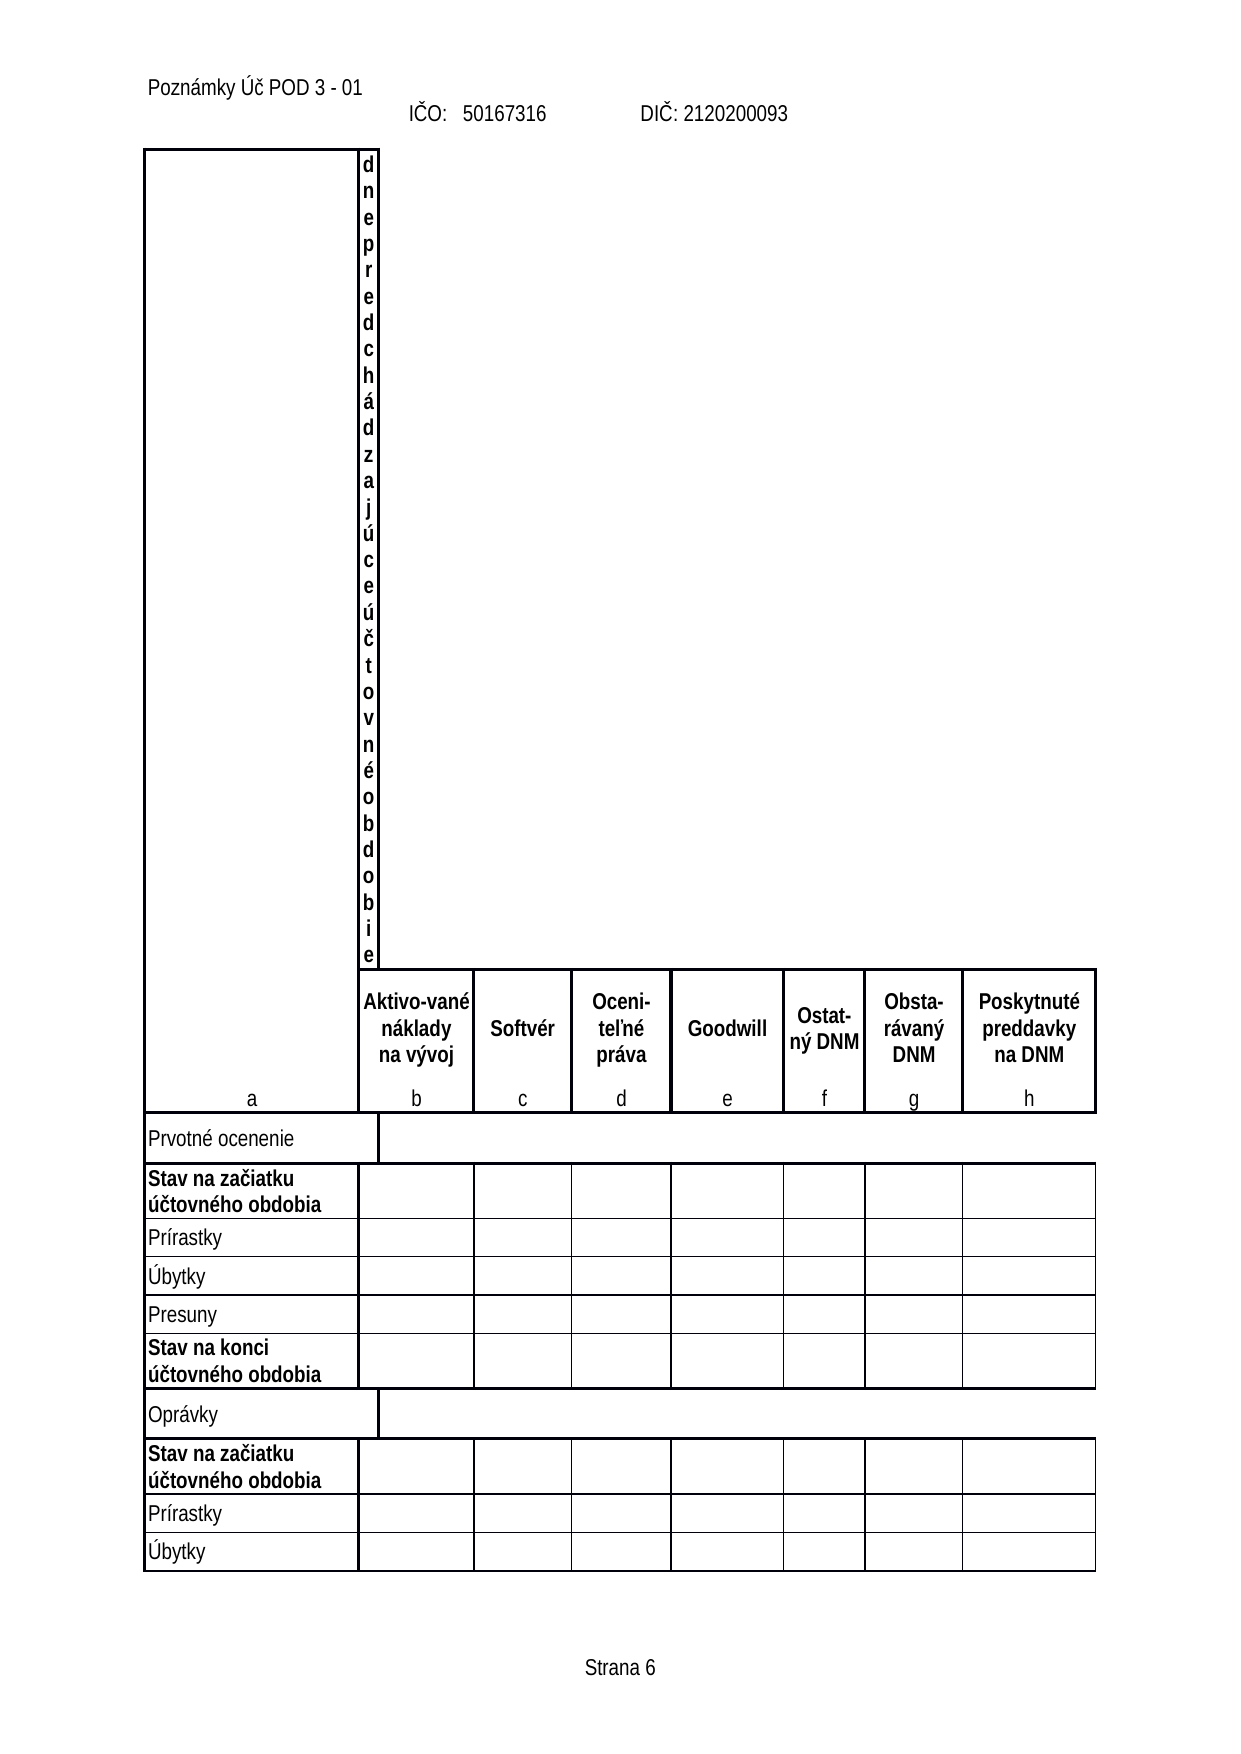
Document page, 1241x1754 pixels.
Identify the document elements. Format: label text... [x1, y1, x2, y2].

table_cell Úbytky [146, 1533, 357, 1570]
table_cell [784, 1533, 864, 1570]
table_cell [866, 1533, 962, 1570]
table_cell Presuny [146, 1296, 357, 1333]
table_cell Oprávky [146, 1390, 377, 1437]
table_cell [672, 1440, 783, 1493]
table_cell [784, 1440, 864, 1493]
table_cell [475, 1334, 571, 1387]
table_cell Ostat-ný DNM [785, 971, 863, 1085]
table_cell [784, 1296, 864, 1333]
table_cell Prírastky [146, 1495, 357, 1532]
table_cell [963, 1533, 1095, 1570]
table_cell [963, 1440, 1095, 1493]
table_cell [360, 1533, 473, 1570]
table_cell Stav na začiatku účtovného obdobia [146, 1165, 357, 1217]
table_cell [360, 1219, 473, 1256]
table_cell [360, 1296, 473, 1333]
table_cell [963, 1296, 1095, 1333]
table_cell Poskytnuté preddavky na DNM [964, 971, 1094, 1085]
table_cell [963, 1334, 1095, 1387]
table_cell [360, 1495, 473, 1532]
table_cell h [964, 1085, 1094, 1111]
table_cell [866, 1440, 962, 1493]
table_cell g [866, 1085, 961, 1111]
table_cell [672, 1296, 783, 1333]
table_cell Prírastky [146, 1219, 357, 1256]
table_cell [866, 1219, 962, 1256]
table_cell [572, 1257, 670, 1294]
table_cell c [475, 1085, 570, 1111]
table_cell [572, 1495, 670, 1532]
table_cell [572, 1165, 670, 1217]
table_cell Aktivo-vané náklady na vývoj [360, 971, 472, 1085]
table_cell a [146, 1085, 357, 1111]
table_cell [475, 1440, 571, 1493]
table_cell [475, 1219, 571, 1256]
table_cell Softvér [475, 971, 570, 1085]
table_cell Stav na konci účtovného obdobia [146, 1334, 357, 1387]
table_cell [963, 1257, 1095, 1294]
table_cell Oceni-teľné práva [573, 971, 669, 1085]
table_cell [672, 1334, 783, 1387]
table_cell [572, 1296, 670, 1333]
table_cell [672, 1533, 783, 1570]
table_cell [572, 1334, 670, 1387]
table_cell [360, 1257, 473, 1294]
table_cell [866, 1296, 962, 1333]
table_cell [784, 1495, 864, 1532]
table_cell [866, 1165, 962, 1217]
table_cell [784, 1165, 864, 1217]
table_header dne predchádzajúce účtovné obdobie [360, 151, 377, 968]
table_cell [963, 1219, 1095, 1256]
table_cell [360, 1165, 473, 1217]
table_cell [475, 1533, 571, 1570]
table_cell [475, 1495, 571, 1532]
table_cell [866, 1257, 962, 1294]
table_cell [572, 1219, 670, 1256]
table_cell Goodwill [673, 971, 782, 1085]
table_cell [572, 1533, 670, 1570]
table_cell [784, 1334, 864, 1387]
table_cell Obsta- rávaný DNM [866, 971, 961, 1085]
table_cell e [673, 1085, 782, 1111]
table_cell [672, 1219, 783, 1256]
table_cell [475, 1296, 571, 1333]
table_cell b [360, 1085, 472, 1111]
table_cell [475, 1165, 571, 1217]
table_cell [866, 1334, 962, 1387]
table_cell Úbytky [146, 1257, 357, 1294]
table_cell [360, 1334, 473, 1387]
table_header [146, 151, 357, 1085]
table_cell Stav na začiatku účtovného obdobia [146, 1440, 357, 1493]
table_cell [672, 1165, 783, 1217]
table_cell [672, 1257, 783, 1294]
table_cell [572, 1440, 670, 1493]
table_cell [866, 1495, 962, 1532]
table_cell [475, 1257, 571, 1294]
table_cell [963, 1495, 1095, 1532]
table_cell [672, 1495, 783, 1532]
table_cell Prvotné ocenenie [146, 1114, 377, 1162]
table_cell f [785, 1085, 863, 1111]
table_cell [784, 1219, 864, 1256]
table_cell d [573, 1085, 669, 1111]
table_cell [360, 1440, 473, 1493]
table_cell [784, 1257, 864, 1294]
table_cell [963, 1165, 1095, 1217]
